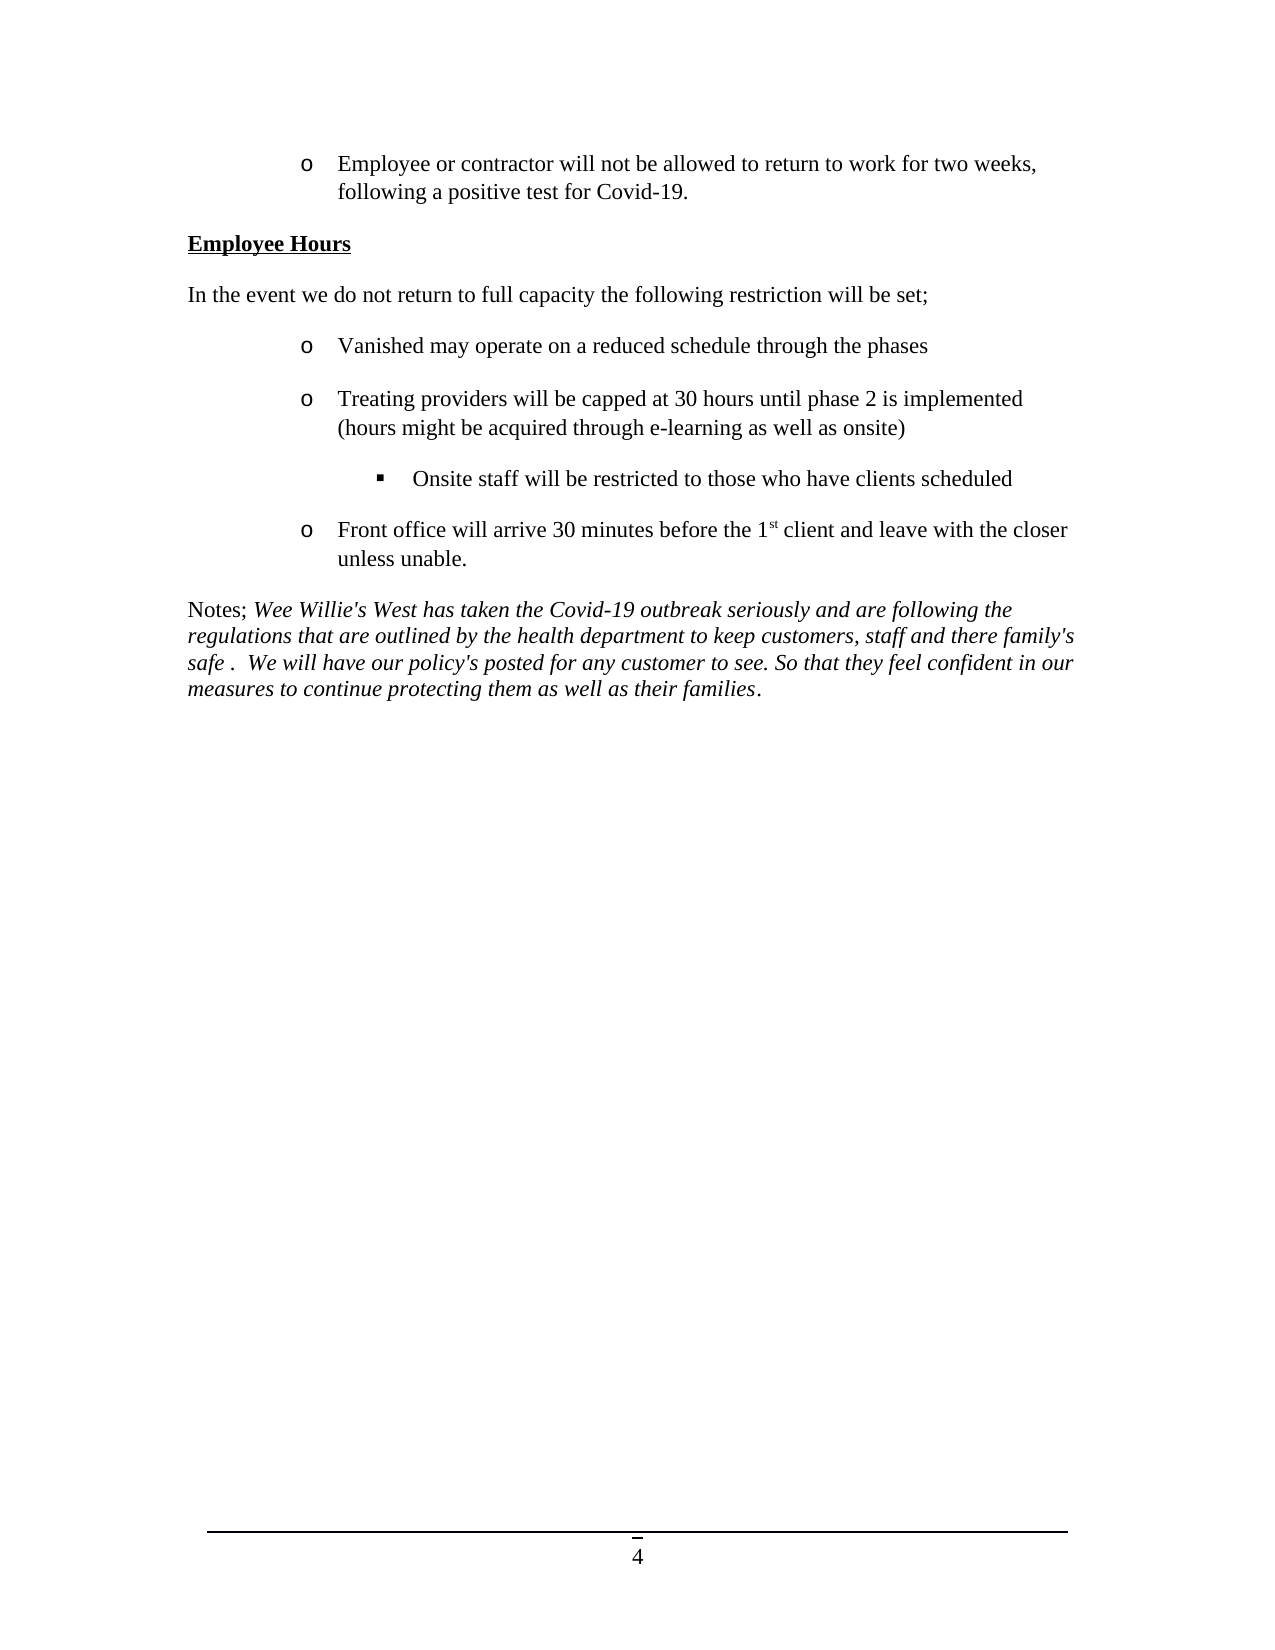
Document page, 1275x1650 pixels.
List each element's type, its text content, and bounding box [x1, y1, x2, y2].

list Vanished may operate on a reduced schedule through the phases [300, 332, 1087, 361]
text In the event we do not return to full capacity the following restriction will be set; [187, 281, 1087, 307]
list Front office will arrive 30 minutes before the 1st client and leave with the closer unless unable. [300, 516, 1087, 571]
list Treating providers will be capped at 30 hours until phase 2 is implemented (hours might be acquired through e-learning as well as onsite) [300, 386, 1087, 440]
text Notes; Wee Willie's West has taken the Covid-19 outbreak seriously and are following the regulations that are outlined by the health department to keep customers, staff and there family's safe . We will have our policy's posted for any customer to see. So that they feel confident in our measures to continue protecting them as well as their families. [187, 596, 1087, 701]
text Employee Hours [187, 229, 1087, 256]
list Employee or contractor will not be allowed to return to work for two weeks, following a positive test for Covid-19. [300, 150, 1087, 204]
list Onsite staff will be restricted to those who have clients scheduled [375, 465, 1087, 491]
